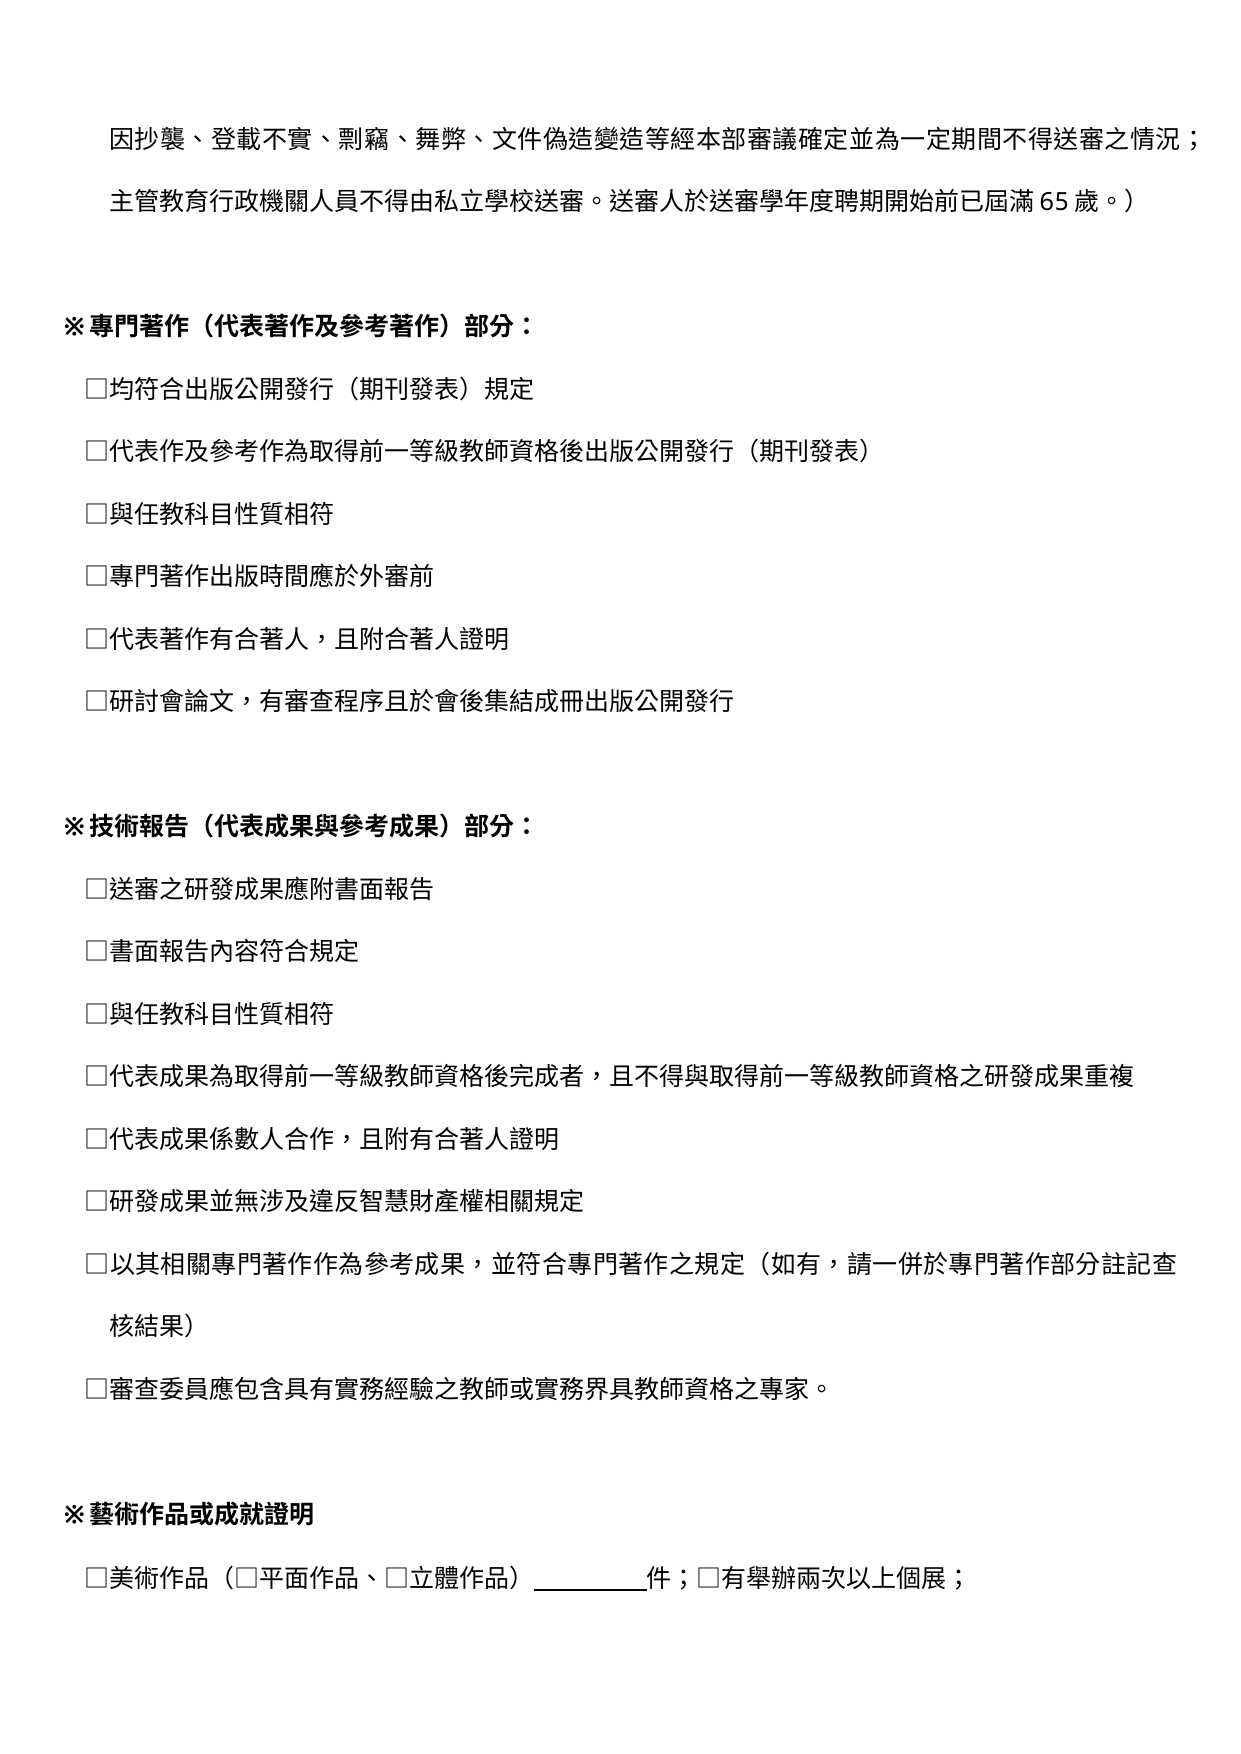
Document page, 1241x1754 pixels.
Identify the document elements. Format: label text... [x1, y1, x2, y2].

text □代表成果為取得前一等級教師資格後完成者，且不得與取得前一等級教師資格之研發成果重複 [59, 1033, 1181, 1096]
text □與任教科目性質相符 [59, 971, 1181, 1033]
text □審查委員應包含具有實務經驗之教師或實務界具教師資格之專家。 [59, 1346, 1181, 1408]
text □研討會論文，有審查程序且於會後集結成冊出版公開發行 [59, 658, 1181, 721]
text ※技術報告（代表成果與參考成果）部分： [59, 783, 1181, 846]
text ※專門著作（代表著作及參考著作）部分： [59, 283, 1181, 346]
text ※藝術作品或成就證明 [59, 1471, 1181, 1533]
text □代表作及參考作為取得前一等級教師資格後出版公開發行（期刊發表） [59, 408, 1181, 471]
text □研發成果並無涉及違反智慧財產權相關規定 [59, 1158, 1181, 1221]
text □書面報告內容符合規定 [59, 908, 1181, 971]
text □美術作品（□平面作品、□立體作品） 件；□有舉辦兩次以上個展； [59, 1534, 1181, 1597]
text □以其相關專門著作作為參考成果，並符合專門著作之規定（如有，請一併於專門著作部分註記查核結果） [59, 1221, 1181, 1346]
text □專門著作出版時間應於外審前 [59, 533, 1181, 596]
text □代表成果係數人合作，且附有合著人證明 [59, 1096, 1181, 1158]
text □送審之研發成果應附書面報告 [59, 846, 1181, 908]
text □代表著作有合著人，且附合著人證明 [59, 596, 1181, 658]
text □與任教科目性質相符 [59, 471, 1181, 533]
text □確認無不得送審情況（以全時在國內、外進修、研究或出國講學，該學期未實際在校授課者；無因抄襲、登載不實、剽竊、舞弊、文件偽造變造等經本部審議確定並為一定期間不得送審之情況；主管教育行政機關人員不得由私立學校送審。送審人於送審學年度聘期開始前已屆滿65歲。） [59, 96, 1181, 221]
text □均符合出版公開發行（期刊發表）規定 [59, 346, 1181, 408]
